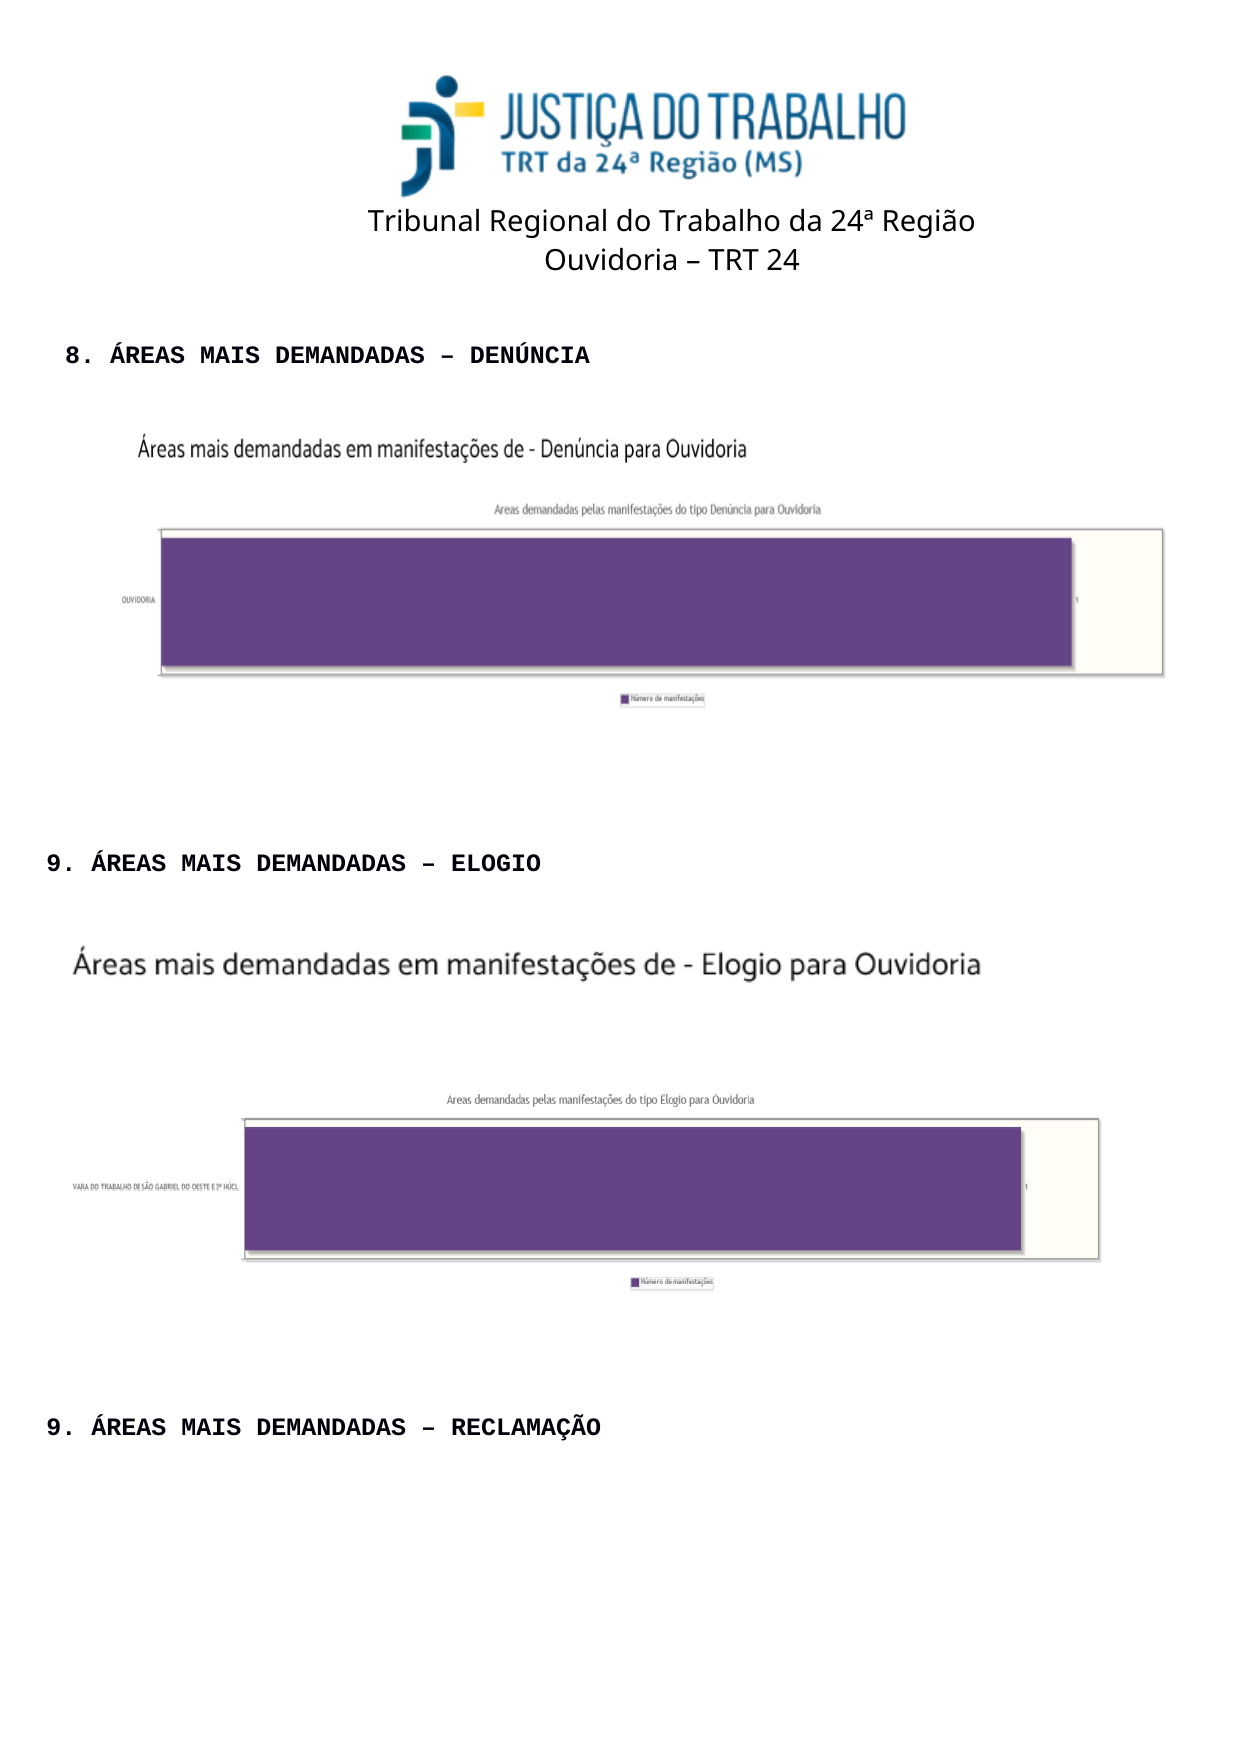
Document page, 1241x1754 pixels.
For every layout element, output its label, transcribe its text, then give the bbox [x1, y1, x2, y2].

text 8. ÁREAS MAIS DEMANDADAS – DENÚNCIA [65, 342, 1209, 371]
text 9. ÁREAS MAIS DEMANDADAS – ELOGIO [46, 850, 1209, 878]
text 9. ÁREAS MAIS DEMANDADAS – RECLAMAÇÃO [46, 1415, 1209, 1443]
